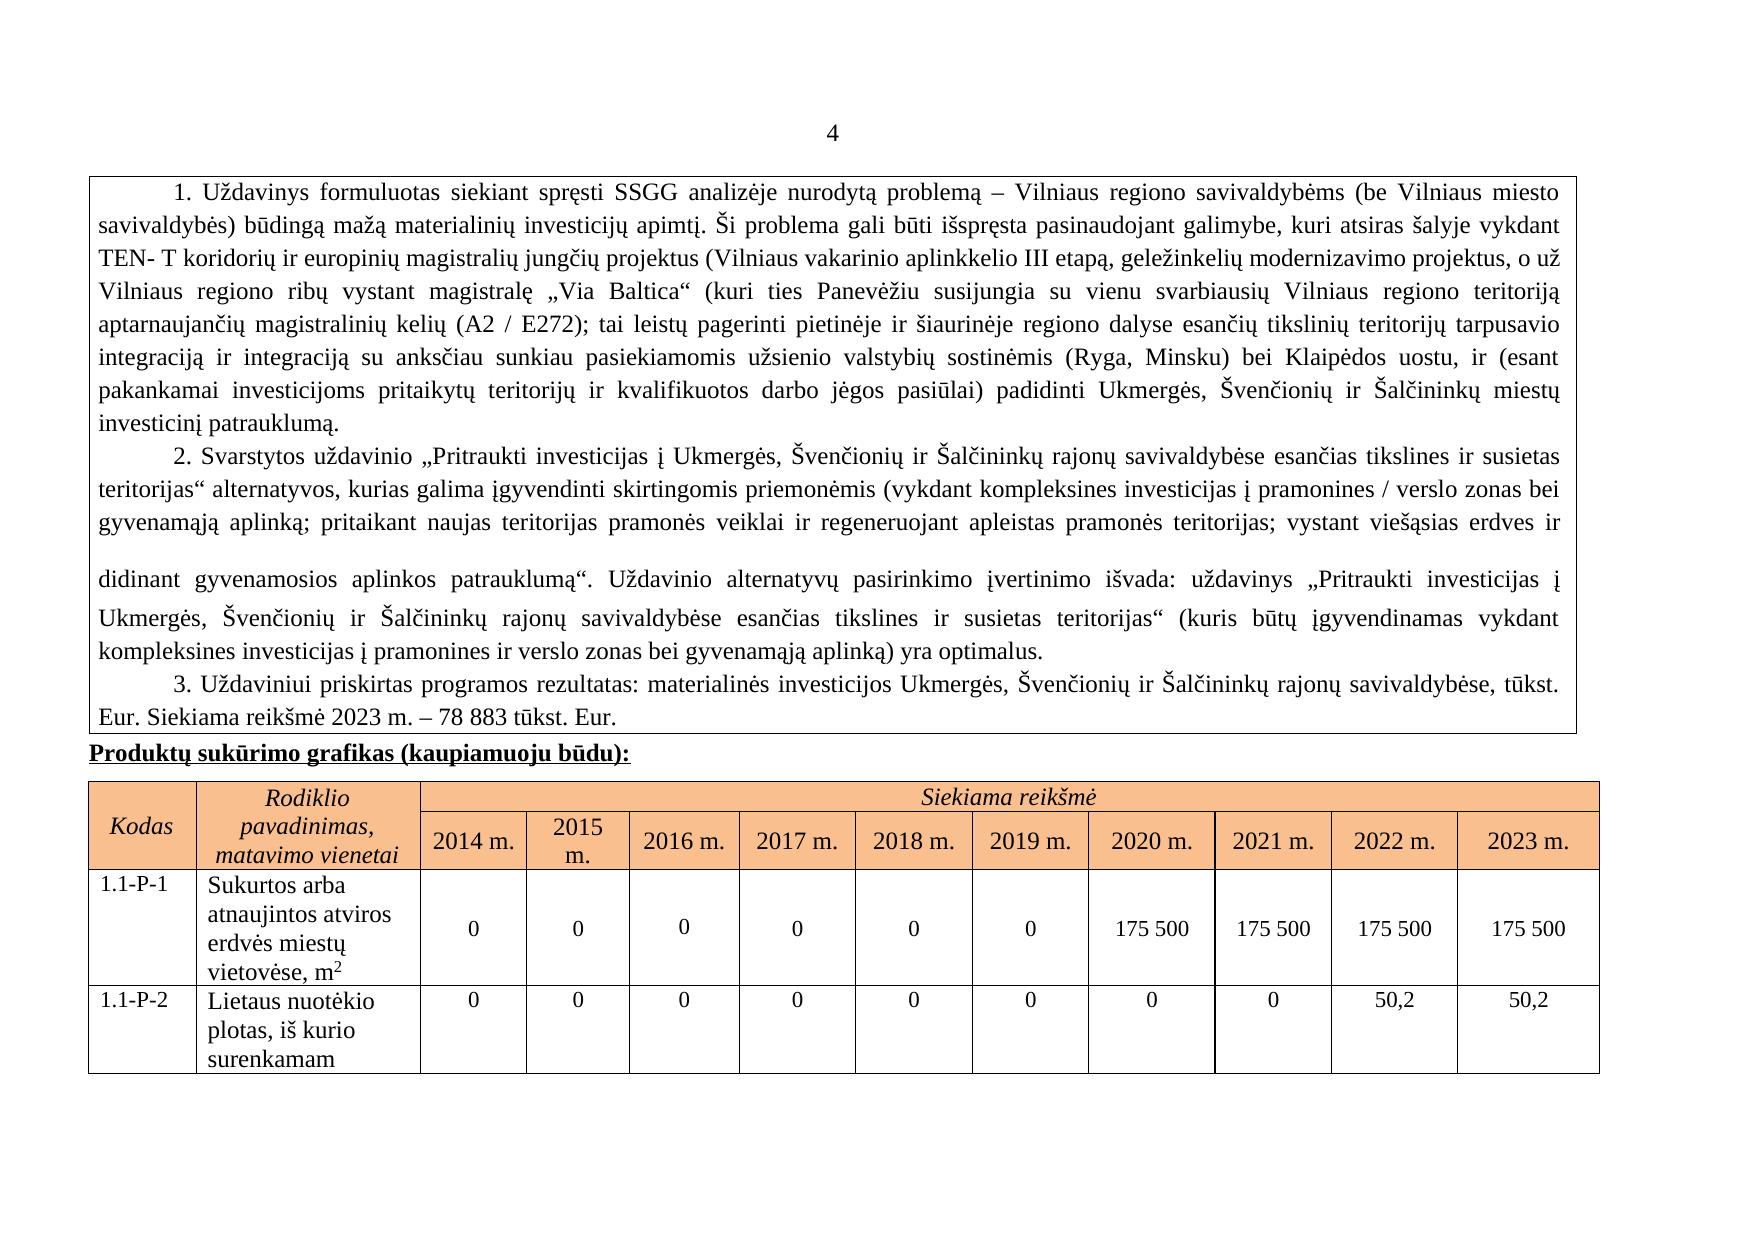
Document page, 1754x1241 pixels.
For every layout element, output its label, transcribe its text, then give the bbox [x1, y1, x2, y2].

table_cell 1.1-P-1 [89, 870, 196, 985]
table_cell 175 500 [1458, 870, 1599, 985]
table_cell 0 [973, 870, 1088, 985]
table_cell 0 [1089, 986, 1214, 1073]
table_cell 0 [630, 986, 739, 1073]
table_cell 0 [856, 986, 972, 1073]
table_header Siekiama reikšmė [421, 782, 1599, 811]
table_cell 2017 m. [740, 812, 855, 869]
text 3. Uždaviniui priskirtas programos rezultatas: materialinės investicijos Ukmergės, Švenčionių ir Šalčininkų rajonų savivaldybėse, tūkst. Eur. Siekiama reikšmė 2023 m. – 78 883 tūkst. Eur. [90, 668, 1576, 733]
table_cell 2018 m. [856, 812, 972, 869]
table_cell 2014 m. [421, 812, 526, 869]
table_cell 2023 m. [1458, 812, 1599, 869]
table_cell 2020 m. [1089, 812, 1214, 869]
table_cell 175 500 [1216, 870, 1331, 985]
table_cell 2019 m. [973, 812, 1088, 869]
table_cell Lietaus nuotėkio plotas, iš kurio surenkamam [197, 986, 420, 1073]
table_cell 50,2 [1332, 986, 1457, 1073]
table_cell 2022 m. [1332, 812, 1457, 869]
table_cell 0 [740, 986, 855, 1073]
table_cell 2021 m. [1216, 812, 1331, 869]
table_cell 0 [421, 986, 526, 1073]
table_cell 0 [1216, 986, 1331, 1073]
text Produktų sukūrimo grafikas (kaupiamuoju būdu): [89, 738, 1577, 767]
text 2. Svarstytos uždavinio „Pritraukti investicijas į Ukmergės, Švenčionių ir Šalčininkų rajonų savivaldybėse esančias tikslines ir susietas teritorijas“ alternatyvos, kurias galima įgyvendinti skirtingomis priemonėmis (vykdant kompleksines investicijas į pramonines / verslo zonas bei gyvenamąją aplinką; pritaikant naujas teritorijas pramonės veiklai ir regeneruojant apleistas pramonės teritorijas; vystant viešąsias erdves ir didinant gyvenamosios aplinkos patrauklumą“. Uždavinio alternatyvų pasirinkimo įvertinimo išvada: uždavinys „Pritraukti investicijas į Ukmergės, Švenčionių ir Šalčininkų rajonų savivaldybėse esančias tikslines ir susietas teritorijas“ (kuris būtų įgyvendinamas vykdant kompleksines investicijas į pramonines ir verslo zonas bei gyvenamąją aplinką) yra optimalus. [90, 440, 1576, 664]
table_cell 175 500 [1089, 870, 1214, 985]
table_cell 2016 m. [630, 812, 739, 869]
table_cell 0 [421, 870, 526, 985]
table_cell 50,2 [1458, 986, 1599, 1073]
table_cell 1.1-P-2 [89, 986, 196, 1073]
table_cell Sukurtos arba atnaujintos atviros erdvės miestų vietovėse, m2 [197, 870, 420, 985]
table_cell 0 [856, 870, 972, 985]
text 1. Uždavinys formuluotas siekiant spręsti SSGG analizėje nurodytą problemą – Vilniaus regiono savivaldybėms (be Vilniaus miesto savivaldybės) būdingą mažą materialinių investicijų apimtį. Ši problema gali būti išspręsta pasinaudojant galimybe, kuri atsiras šalyje vykdant TEN- T koridorių ir europinių magistralių jungčių projektus (Vilniaus vakarinio aplinkkelio III etapą, geležinkelių modernizavimo projektus, o už Vilniaus regiono ribų vystant magistralę „Via Baltica“ (kuri ties Panevėžiu susijungia su vienu svarbiausių Vilniaus regiono teritoriją aptarnaujančių magistralinių kelių (A2 / E272); tai leistų pagerinti pietinėje ir šiaurinėje regiono dalyse esančių tikslinių teritorijų tarpusavio integraciją ir integraciją su anksčiau sunkiau pasiekiamomis užsienio valstybių sostinėmis (Ryga, Minsku) bei Klaipėdos uostu, ir (esant pakankamai investicijoms pritaikytų teritorijų ir kvalifikuotos darbo jėgos pasiūlai) padidinti Ukmergės, Švenčionių ir Šalčininkų miestų investicinį patrauklumą. [90, 177, 1576, 437]
table_cell 0 [973, 986, 1088, 1073]
table_cell 175 500 [1332, 870, 1457, 985]
table_header Rodiklio pavadinimas, matavimo vienetai [197, 782, 420, 869]
table_cell 0 [527, 870, 629, 985]
table_cell 0 [630, 870, 739, 985]
table_cell 0 [740, 870, 855, 985]
table_cell 0 [527, 986, 629, 1073]
table_cell 2015 m. [527, 812, 629, 869]
table_header Kodas [89, 782, 196, 869]
